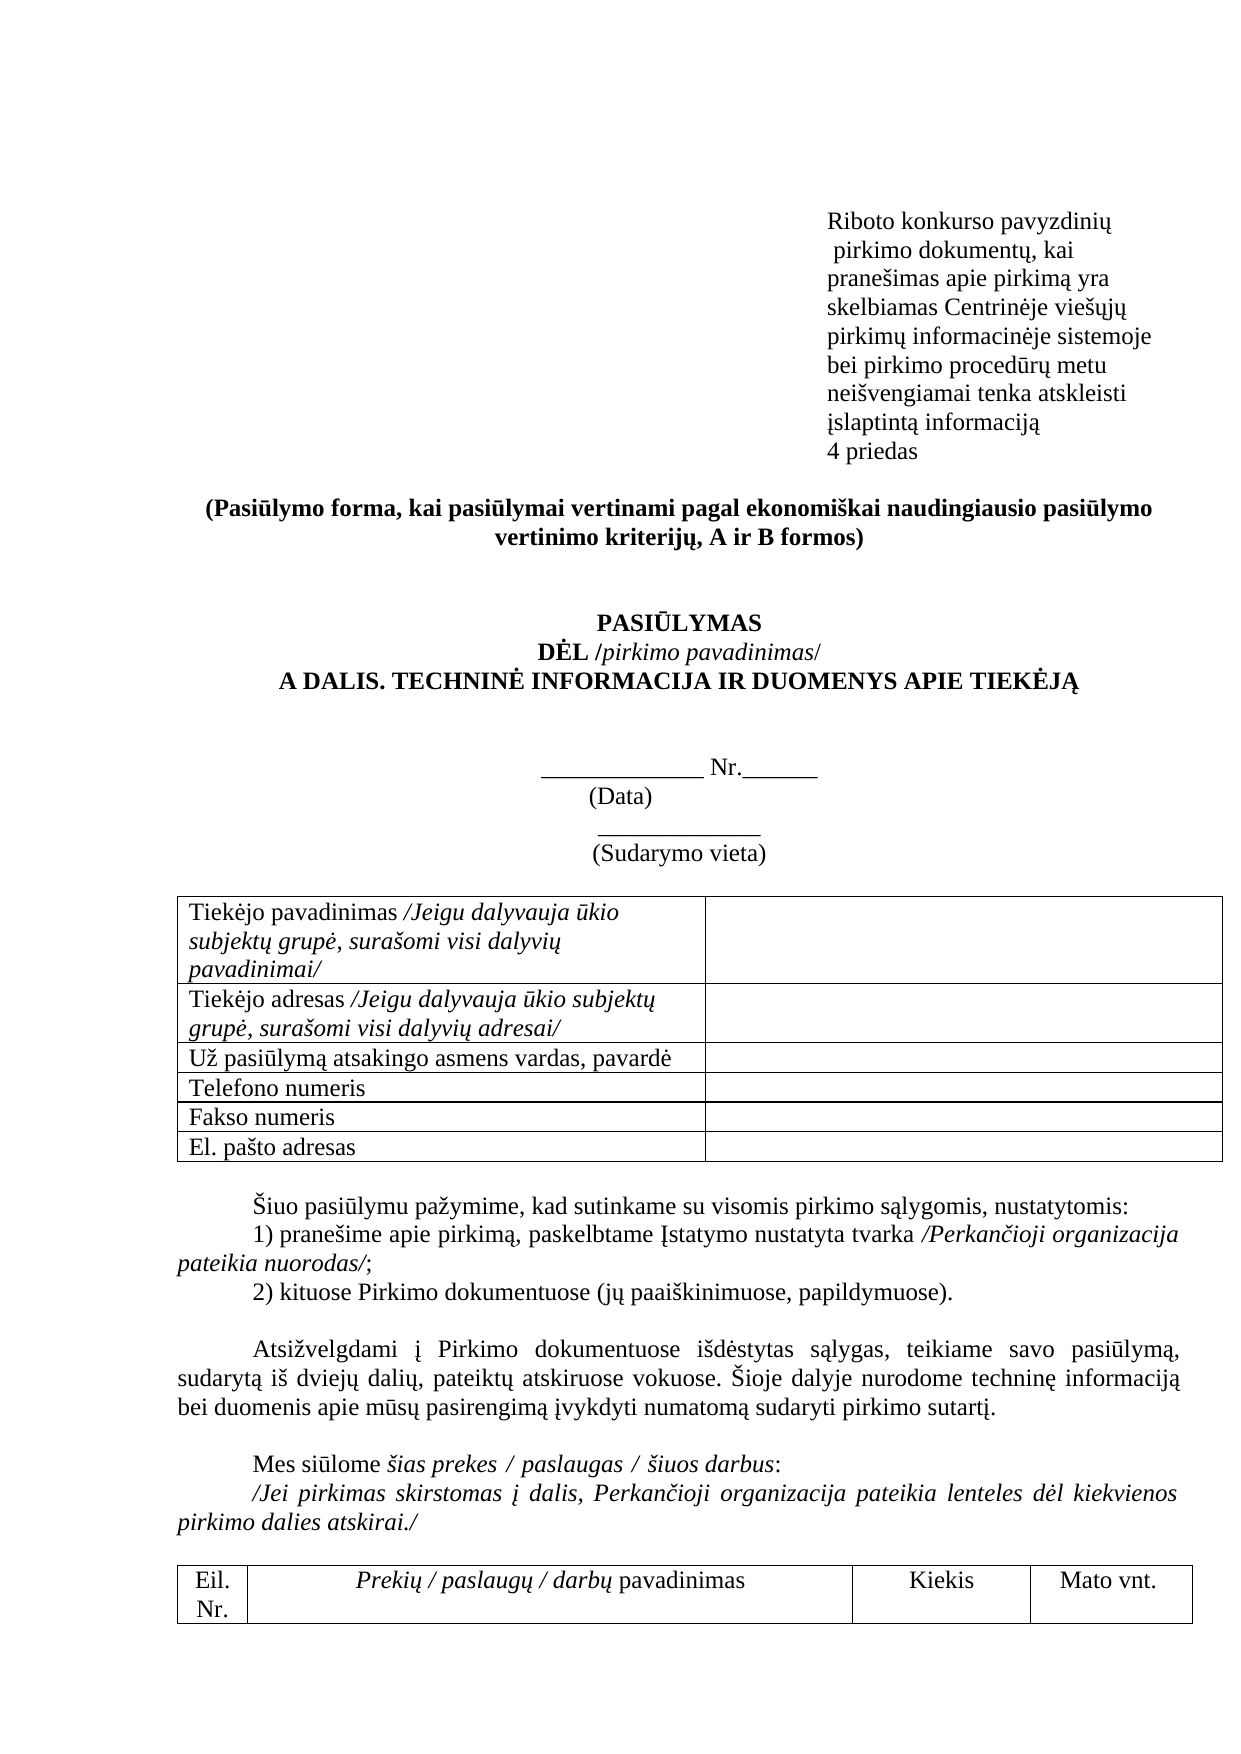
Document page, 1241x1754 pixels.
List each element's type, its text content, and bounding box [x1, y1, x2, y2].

text A DALIS. TECHNINĖ INFORMACIJA IR DUOMENYS APIE TIEKĖJĄ [177, 666, 1181, 695]
table_cell El. pašto adresas [178, 1132, 705, 1161]
text /Jei pirkimas skirstomas į dalis, Perkančioji organizacija pateikia lenteles dėl kiekvienos pirkimo dalies atskirai./ [177, 1478, 1181, 1536]
table_cell [706, 1132, 1222, 1161]
text pirkimo dokumentų, kai [177, 235, 1181, 263]
text įslaptintą informaciją [177, 407, 1181, 436]
text (Pasiūlymo forma, kai pasiūlymai vertinami pagal ekonomiškai naudingiausio pasiūlymo vertinimo kriterijų, A ir B formos) [177, 493, 1181, 551]
table_cell [706, 1043, 1222, 1072]
text _____________ Nr.______ [177, 752, 1181, 781]
table_header Prekių / paslaugų / darbų pavadinimas [248, 1566, 852, 1623]
text 1) pranešime apie pirkimą, paskelbtame Įstatymo nustatyta tvarka /Perkančioji organizacija pateikia nuorodas/; [177, 1219, 1181, 1277]
table_cell Telefono numeris [178, 1073, 705, 1101]
text bei pirkimo procedūrų metu [177, 350, 1181, 378]
text skelbiamas Centrinėje viešųjų [177, 292, 1181, 321]
text 4 priedas [177, 436, 1181, 465]
text (Sudarymo vieta) [177, 838, 1181, 867]
table_cell [706, 1073, 1222, 1101]
text 2) kituose Pirkimo dokumentuose (jų paaiškinimuose, papildymuose). [177, 1277, 1181, 1306]
table_cell [706, 1103, 1222, 1131]
table_cell Tiekėjo adresas /Jeigu dalyvauja ūkio subjektų grupė, surašomi visi dalyvių adresai/ [178, 984, 705, 1042]
table_header Eil. Nr. [178, 1566, 247, 1623]
text Šiuo pasiūlymu pažymime, kad sutinkame su visomis pirkimo sąlygomis, nustatytomis: [177, 1191, 1181, 1219]
text Riboto konkurso pavyzdinių [177, 206, 1181, 235]
text _____________ [177, 810, 1181, 838]
table_cell Už pasiūlymą atsakingo asmens vardas, pavardė [178, 1043, 705, 1072]
text Atsižvelgdami į Pirkimo dokumentuose išdėstytas sąlygas, teikiame savo pasiūlymą, sudarytą iš dviejų dalių, pateiktų atskiruose vokuose. Šioje dalyje nurodome techninę informaciją bei duomenis apie mūsų pasirengimą įvykdyti numatomą sudaryti pirkimo sutartį. [177, 1334, 1181, 1421]
table_header Mato vnt. [1031, 1566, 1192, 1623]
table_header Kiekis [853, 1566, 1030, 1623]
text pirkimų informacinėje sistemoje [177, 321, 1181, 350]
text neišvengiamai tenka atskleisti [177, 378, 1181, 407]
text PASIŪLYMAS [177, 608, 1181, 637]
text Mes siūlome šias prekes / paslaugas / šiuos darbus: [177, 1449, 1181, 1478]
text pranešimas apie pirkimą yra [177, 263, 1181, 292]
table_cell [706, 984, 1222, 1042]
table_header Tiekėjo pavadinimas /Jeigu dalyvauja ūkio subjektų grupė, surašomi visi dalyvių pavadinimai/ [178, 897, 705, 983]
text DĖL /pirkimo pavadinimas/ [177, 637, 1181, 666]
table_cell Fakso numeris [178, 1103, 705, 1131]
table_header [706, 897, 1222, 983]
text (Data) [447, 781, 1181, 810]
